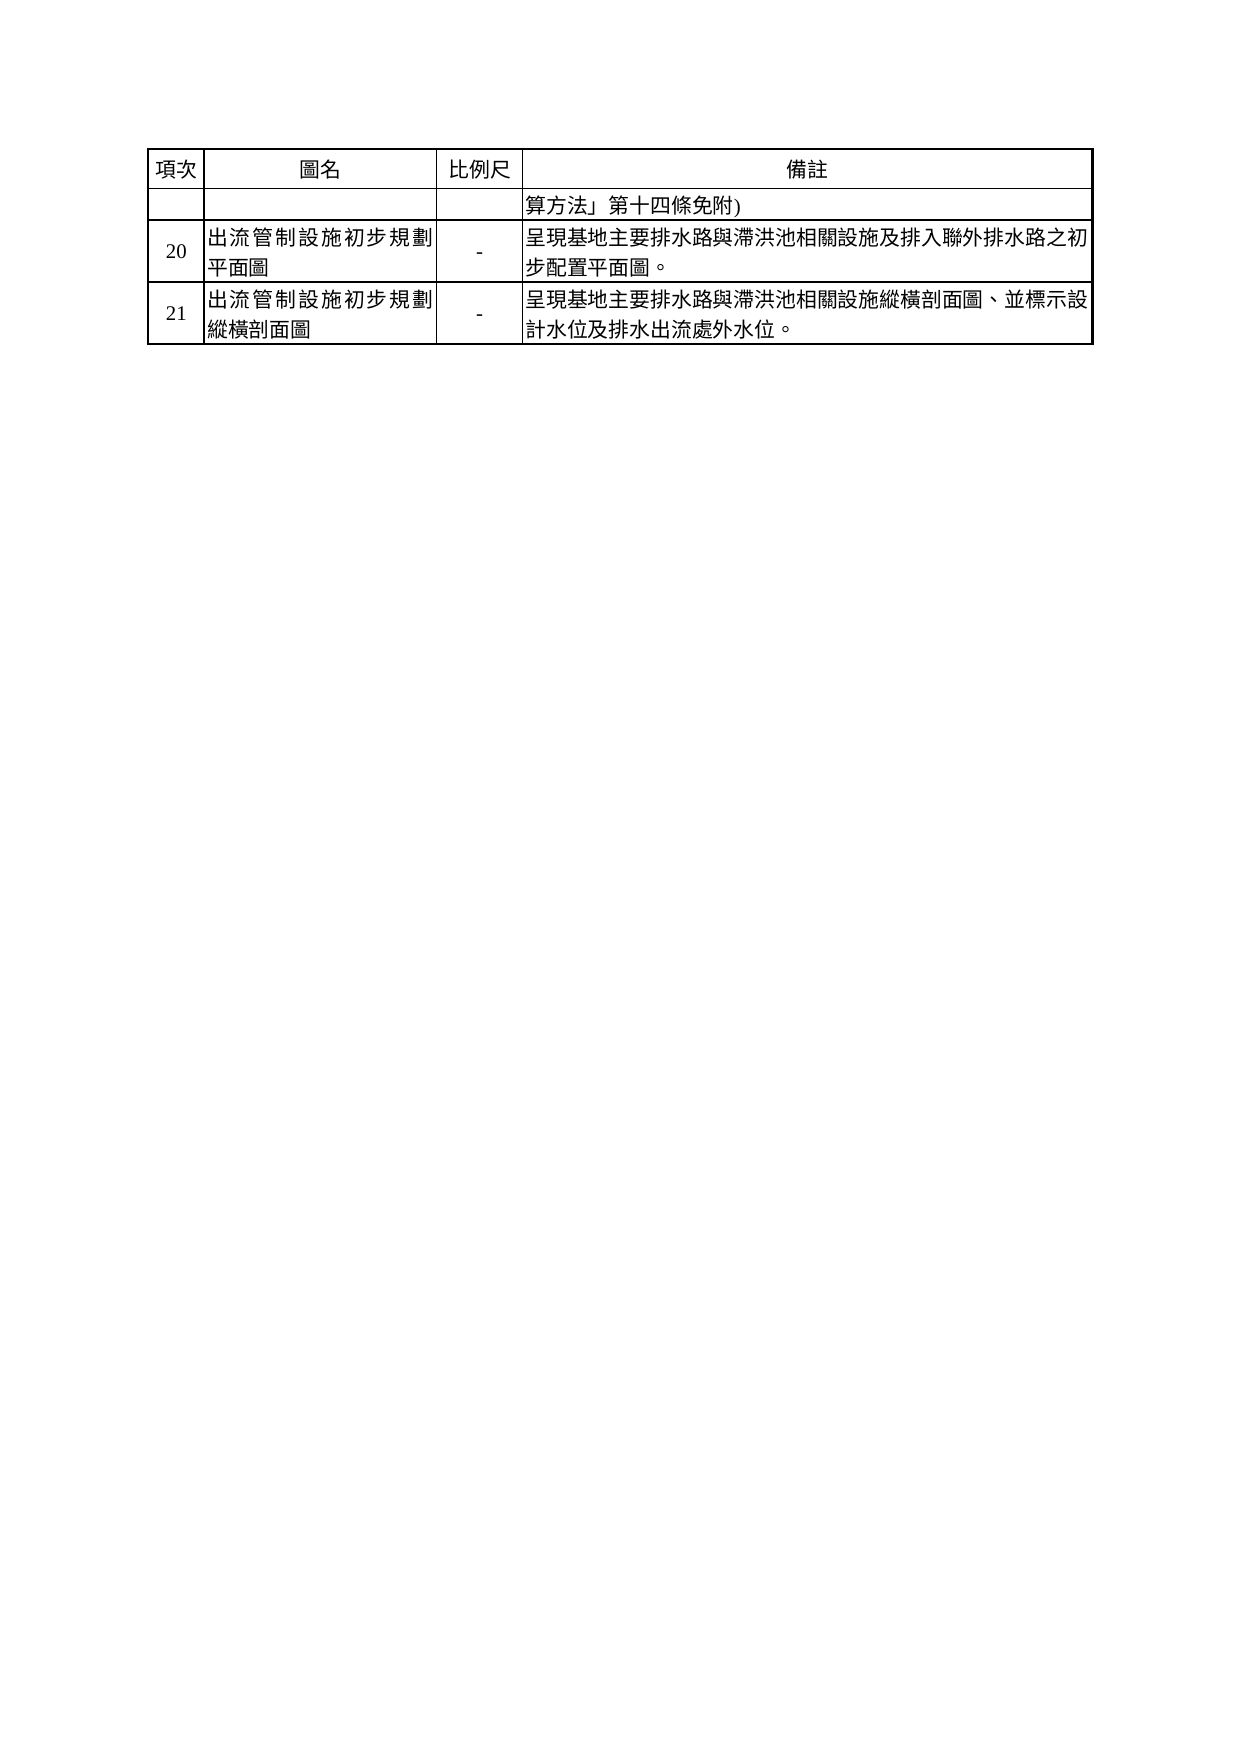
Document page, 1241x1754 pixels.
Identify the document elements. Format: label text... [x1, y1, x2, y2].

table_cell 出流管制設施初步規劃平面圖 [205, 221, 436, 281]
table_cell 算方法」第十四條免附) [523, 189, 1091, 219]
table_cell - [437, 283, 522, 343]
table_cell [205, 189, 436, 219]
table_cell 21 [149, 283, 203, 343]
table_cell 呈現基地主要排水路與滯洪池相關設施及排入聯外排水路之初步配置平面圖。 [523, 221, 1091, 281]
table_cell - [437, 189, 522, 219]
table_header 項次 [149, 150, 203, 187]
table_cell 出流管制設施初步規劃縱橫剖面圖 [205, 283, 436, 343]
table_cell [149, 189, 203, 219]
table_header 圖名 [205, 150, 436, 187]
table_cell - [437, 221, 522, 281]
table_cell 20 [149, 221, 203, 281]
table_header 比例尺 [437, 150, 522, 187]
table_cell 呈現基地主要排水路與滯洪池相關設施縱橫剖面圖、並標示設計水位及排水出流處外水位。 [523, 283, 1091, 343]
table_header 備註 [523, 150, 1091, 187]
